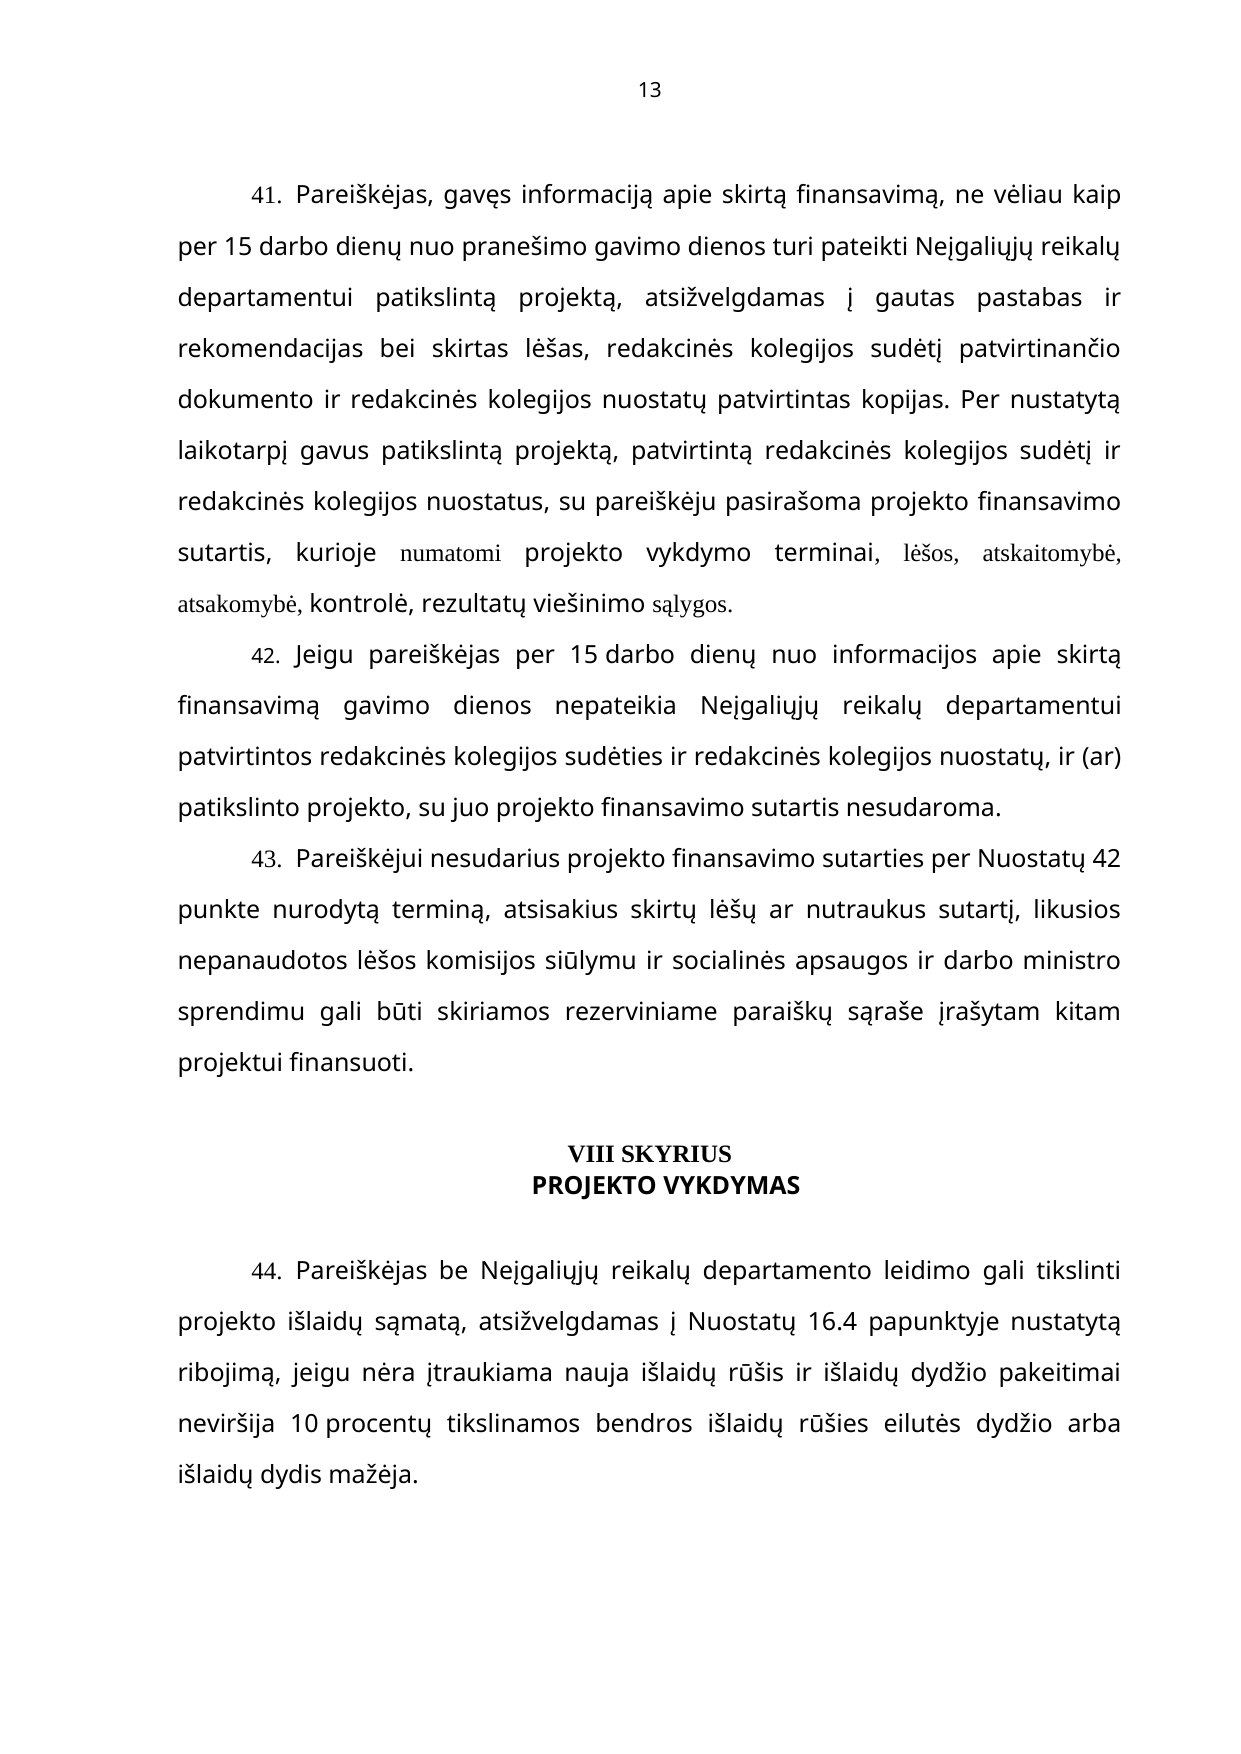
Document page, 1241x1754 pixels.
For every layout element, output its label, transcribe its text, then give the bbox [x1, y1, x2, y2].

text VIII SKYRIUS [177, 1139, 1122, 1168]
text 42. Jeigu pareiškėjas per 15 darbo dienų nuo informacijos apie skirtą finansavimą gavimo dienos nepateikia Neįgaliųjų reikalų departamentui patvirtintos redakcinės kolegijos sudėties ir redakcinės kolegijos nuostatų, ir (ar) patikslinto projekto, su juo projekto finansavimo sutartis nesudaroma. [177, 637, 1122, 824]
text 44. Pareiškėjas be Neįgaliųjų reikalų departamento leidimo gali tikslinti projekto išlaidų sąmatą, atsižvelgdamas į Nuostatų 16.4 papunktyje nustatytą ribojimą, jeigu nėra įtraukiama nauja išlaidų rūšis ir išlaidų dydžio pakeitimai neviršija 10 procentų tikslinamos bendros išlaidų rūšies eilutės dydžio arba išlaidų dydis mažėja. [177, 1253, 1122, 1491]
text PROJEKTO VYKDYMAS [177, 1168, 1122, 1202]
text 43. Pareiškėjui nesudarius projekto finansavimo sutarties per Nuostatų 42 punkte nurodytą terminą, atsisakius skirtų lėšų ar nutraukus sutartį, likusios nepanaudotos lėšos komisijos siūlymu ir socialinės apsaugos ir darbo ministro sprendimu gali būti skiriamos rezerviniame paraiškų sąraše įrašytam kitam projektui finansuoti. [177, 841, 1122, 1079]
text 41. Pareiškėjas, gavęs informaciją apie skirtą finansavimą, ne vėliau kaip per 15 darbo dienų nuo pranešimo gavimo dienos turi pateikti Neįgaliųjų reikalų departamentui patikslintą projektą, atsižvelgdamas į gautas pastabas ir rekomendacijas bei skirtas lėšas, redakcinės kolegijos sudėtį patvirtinančio dokumento ir redakcinės kolegijos nuostatų patvirtintas kopijas. Per nustatytą laikotarpį gavus patikslintą projektą, patvirtintą redakcinės kolegijos sudėtį ir redakcinės kolegijos nuostatus, su pareiškėju pasirašoma projekto finansavimo sutartis, kurioje numatomi projekto vykdymo terminai, lėšos, atskaitomybė, atsakomybė, kontrolė, rezultatų viešinimo sąlygos. [177, 177, 1122, 619]
